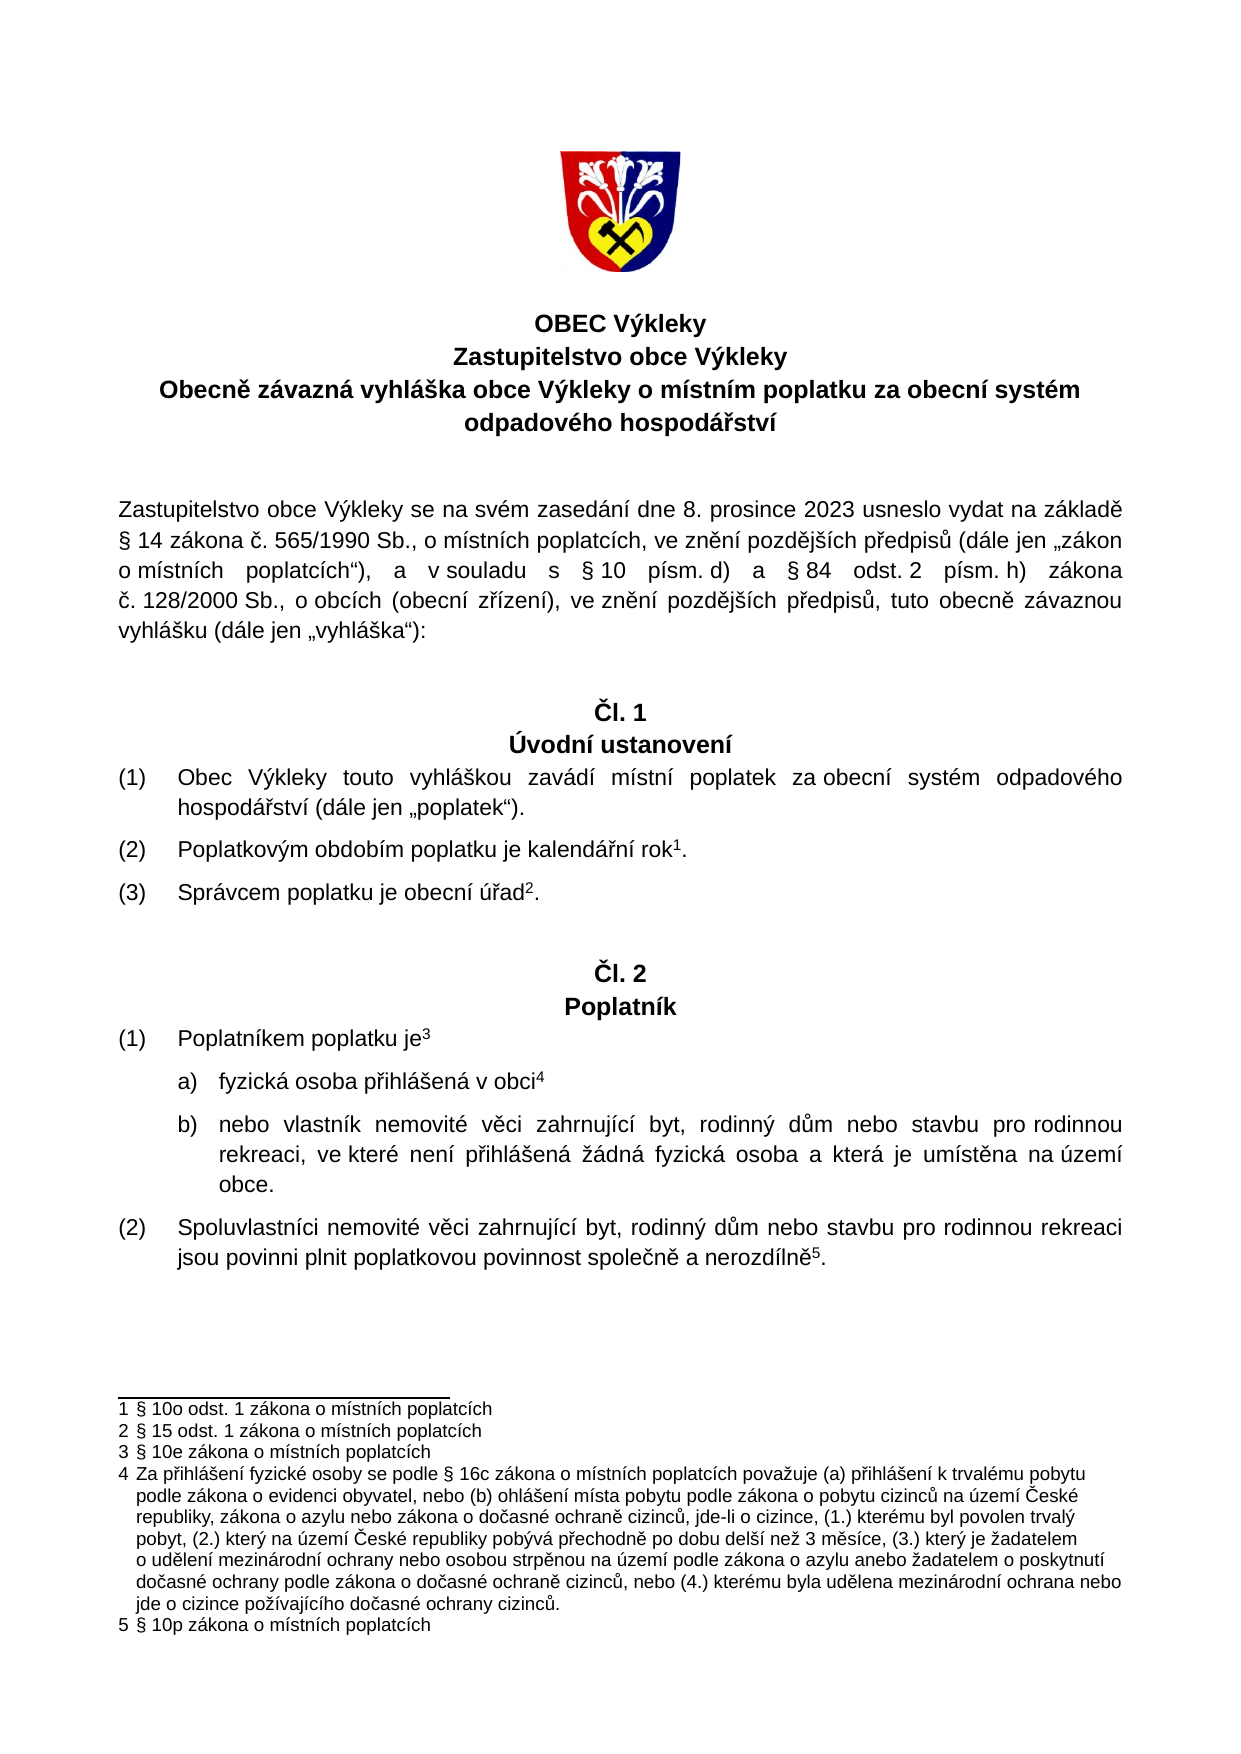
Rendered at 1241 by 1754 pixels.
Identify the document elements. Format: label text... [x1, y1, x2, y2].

text Zastupitelstvo obce Výkleky [118, 342, 1122, 371]
list nebo vlastník nemovité věci zahrnující byt, rodinný dům nebo stavbu pro rodinnou rekreaci, ve které není přihlášená žádná fyzická osoba a která je umístěna na území obce. [177, 1111, 1122, 1198]
list fyzická osoba přihlášená v obci [177, 1068, 1122, 1094]
text Zastupitelstvo obce Výkleky se na svém zasedání dne 8. prosince 2023 usneslo vydat na základě § 14 zákona č. 565/1990 Sb., o místních poplatcích, ve znění pozdějších předpisů (dále jen „zákon o místních poplatcích“), a v souladu s § 10 písm. d) a § 84 odst. 2 písm. h) zákona č. 128/2000 Sb., o obcích (obecní zřízení), ve znění pozdějších předpisů, tuto obecně závaznou vyhlášku (dále jen „vyhláška“): [118, 496, 1122, 644]
list Obec Výkleky touto vyhláškou zavádí místní poplatek za obecní systém odpadového hospodářství (dále jen „poplatek“). [118, 763, 1122, 820]
subtitle Čl. 2 Poplatník [118, 959, 1122, 1021]
list Poplatkovým obdobím poplatku je kalendářní rok. [118, 836, 1122, 863]
list § 10e zákona o místních poplatcích [118, 1441, 1122, 1463]
list Spoluvlastníci nemovité věci zahrnující byt, rodinný dům nebo stavbu pro rodinnou rekreaci jsou povinni plnit poplatkovou povinnost společně a nerozdílně. [118, 1214, 1122, 1271]
list § 15 odst. 1 zákona o místních poplatcích [118, 1420, 1122, 1441]
list Za přihlášení fyzické osoby se podle § 16c zákona o místních poplatcích považuje (a) přihlášení k trvalému pobytu podle zákona o evidenci obyvatel, nebo (b) ohlášení místa pobytu podle zákona o pobytu cizinců na území České republiky, zákona o azylu nebo zákona o dočasné ochraně cizinců, jde-li o cizince, (1.) kterému byl povolen trvalý pobyt, (2.) který na území České republiky pobývá přechodně po dobu delší než 3 měsíce, (3.) který je žadatelem o udělení mezinárodní ochrany nebo osobou strpěnou na území podle zákona o azylu anebo žadatelem o poskytnutí dočasné ochrany podle zákona o dočasné ochraně cizinců, nebo (4.) kterému byla udělena mezinárodní ochrana nebo jde o cizince požívajícího dočasné ochrany cizinců. [118, 1463, 1122, 1614]
list § 10o odst. 1 zákona o místních poplatcích [118, 1398, 1122, 1420]
text Obecně závazná vyhláška obce Výkleky o místním poplatku za obecní systém odpadového hospodářství [118, 375, 1122, 437]
list Poplatníkem poplatku je [118, 1025, 1122, 1052]
subtitle Čl. 1 Úvodní ustanovení [118, 697, 1122, 759]
list Správcem poplatku je obecní úřad. [118, 879, 1122, 906]
list § 10p zákona o místních poplatcích [118, 1614, 1122, 1635]
text OBEC Výkleky [118, 309, 1122, 337]
